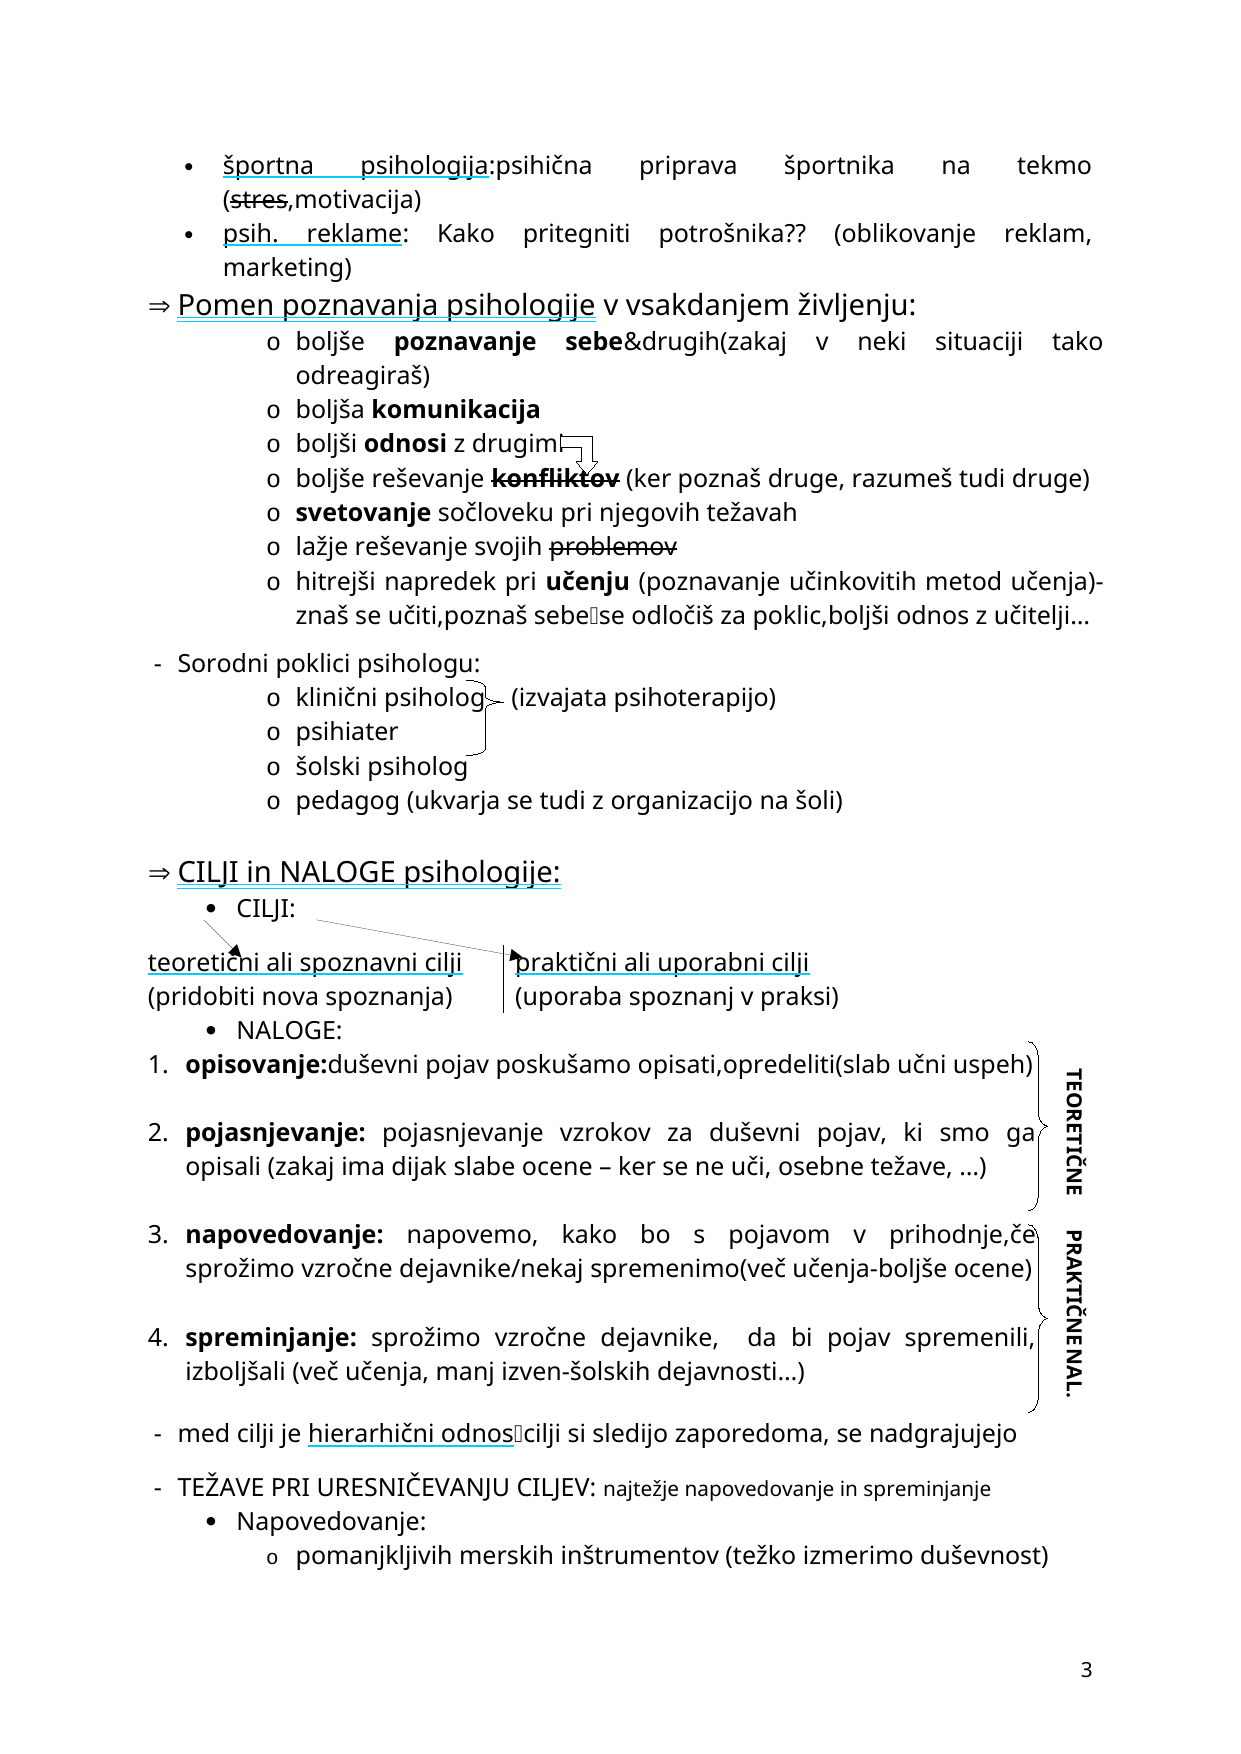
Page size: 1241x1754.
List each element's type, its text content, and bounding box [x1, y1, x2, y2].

list boljša komunikacija [266, 392, 1093, 426]
list boljše poznavanje sebe&drugih(zakaj v neki situaciji tako odreagiraš) [266, 323, 1104, 392]
list boljše reševanje konfliktov (ker poznaš druge, razumeš tudi druge) [266, 460, 1093, 495]
list športna psihologija:psihična priprava športnika na tekmo (stres,motivacija) [185, 148, 1093, 216]
list šolski psiholog [266, 748, 1093, 783]
list psihiater [266, 714, 485, 748]
table_header teoretični ali spoznavni cilji (pridobiti nova spoznanja) [136, 945, 503, 1013]
list hitrejši napredek pri učenju (poznavanje učinkovitih metod učenja)-znaš se učiti,poznaš sebese odločiš za poklic,boljši odnos z učitelji… [266, 563, 1104, 632]
list pomanjkljivih merskih inštrumentov (težko izmerimo duševnost) [266, 1538, 1093, 1572]
list CILJI in NALOGE psihologije: [148, 851, 1093, 891]
table_header TEORETIČNE [1048, 1047, 1100, 1217]
table_cell PRAKTIČNE NAL. [1048, 1217, 1100, 1416]
list pedagog (ukvarja se tudi z organizacijo na šoli) [266, 783, 1093, 817]
list NALOGE: [207, 1013, 1093, 1047]
list med cilji je hierarhični odnoscilji si sledijo zaporedoma, se nadgrajujejo [153, 1416, 1093, 1450]
table_header opisovanje:duševni pojav poskušamo opisati,opredeliti(slab učni uspeh) pojasnjevanje: pojasnjevanje vzrokov za duševni pojav, ki smo ga opisali (zakaj ima dijak slabe ocene – ker se ne uči, osebne težave, …) [136, 1047, 1047, 1217]
list klinični psiholog (izvajata psihoterapijo) [266, 680, 1093, 714]
list Napovedovanje: [207, 1504, 1093, 1538]
list CILJI: [207, 891, 1093, 925]
list TEŽAVE PRI URESNIČEVANJU CILJEV: najtežje napovedovanje in spreminjanje [153, 1470, 1093, 1504]
list svetovanje sočloveku pri njegovih težavah [266, 495, 1093, 529]
list Pomen poznavanja psihologije v vsakdanjem življenju: [148, 284, 1093, 323]
list Sorodni poklici psihologu: [153, 646, 1093, 680]
table_header praktični ali uporabni cilji (uporaba spoznanj v praksi) [504, 945, 942, 1013]
table_cell napovedovanje: napovemo, kako bo s pojavom v prihodnje,če sprožimo vzročne dejavnike/nekaj spremenimo(več učenja-boljše ocene) spreminjanje: sprožimo vzročne dejavnike, da bi pojav spremenili, izboljšali (več učenja, manj izven-šolskih dejavnosti…) [136, 1217, 1047, 1416]
list psih. reklame: Kako pritegniti potrošnika?? (oblikovanje reklam, marketing) [185, 216, 1093, 284]
list boljši odnosi z drugimi [266, 426, 1093, 460]
list lažje reševanje svojih problemov [266, 529, 1093, 563]
list [486, 714, 1093, 748]
